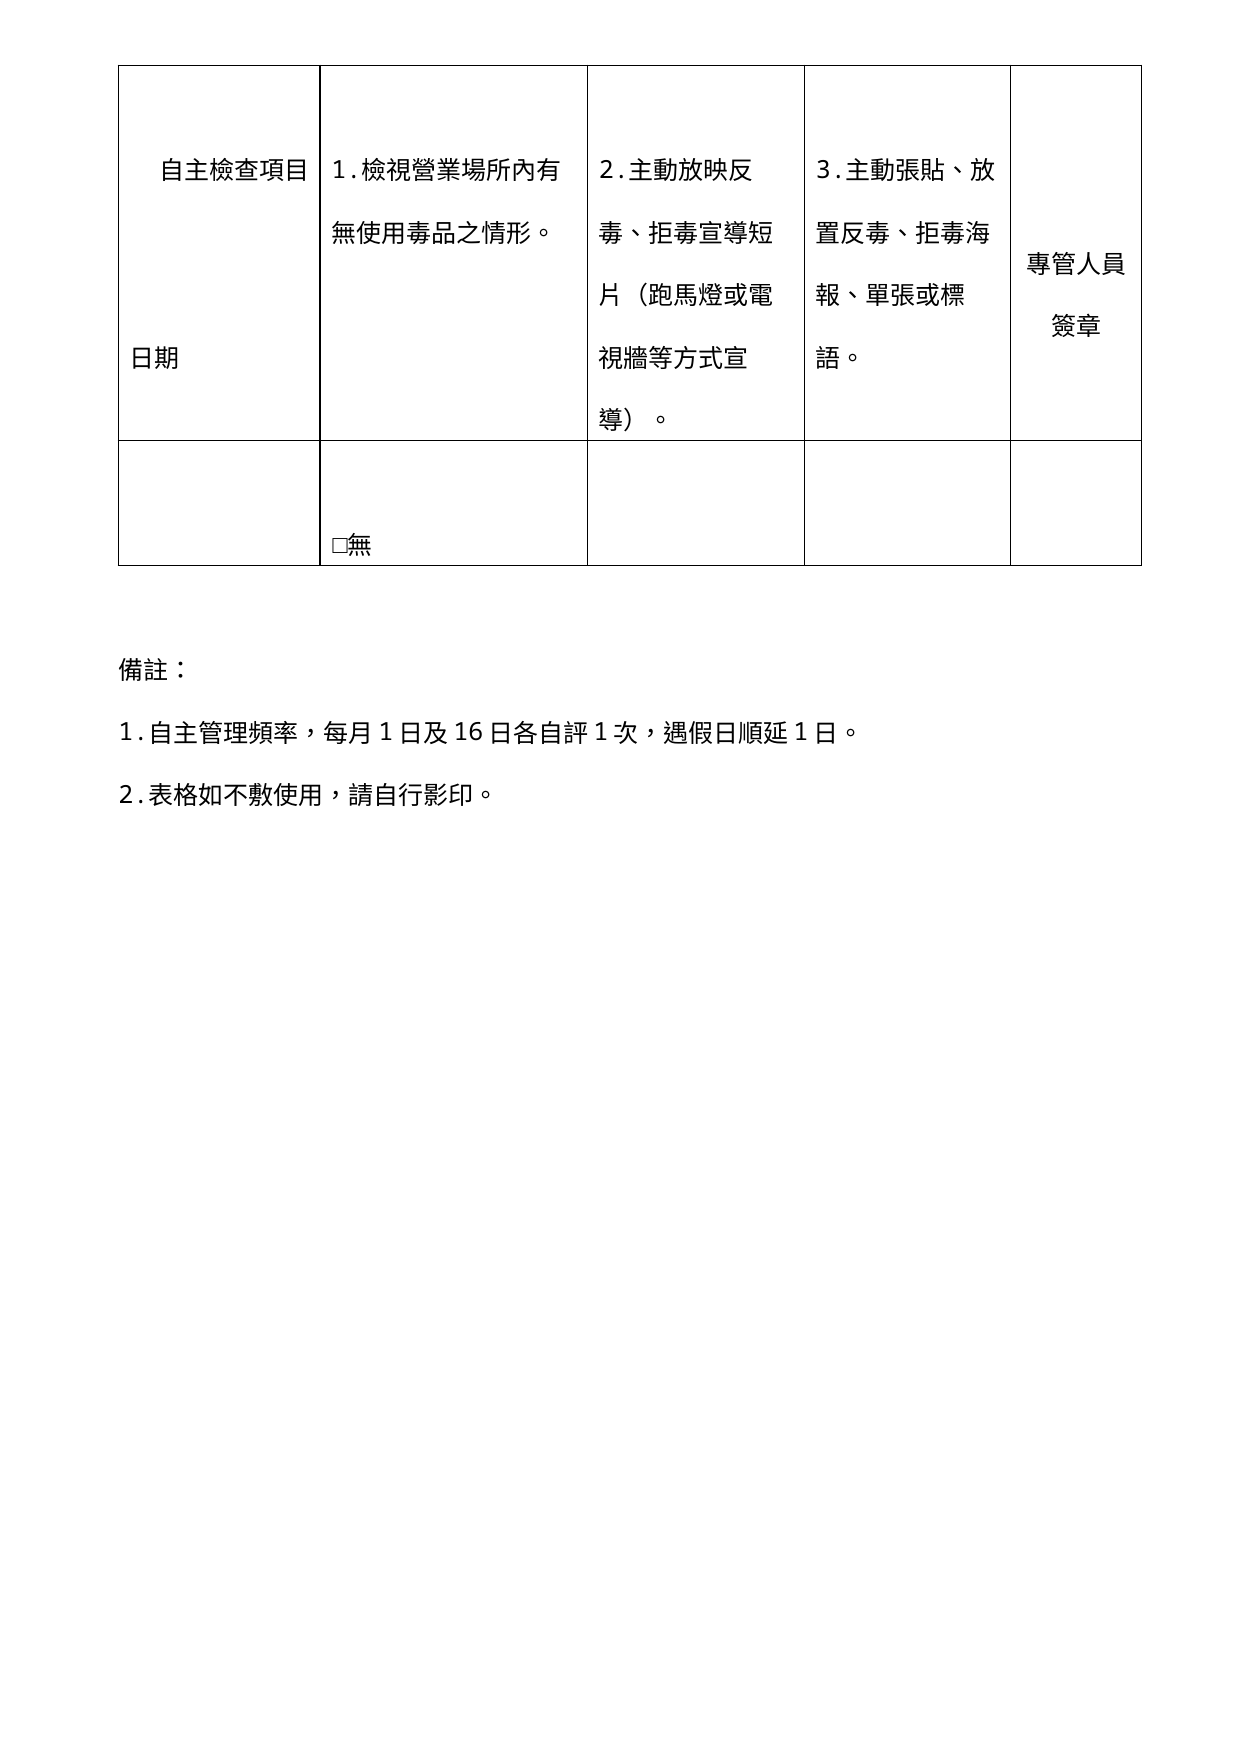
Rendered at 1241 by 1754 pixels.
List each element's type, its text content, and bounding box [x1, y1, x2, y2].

text 備註： [118, 627, 1122, 689]
table_cell □無 [321, 441, 587, 564]
table_header 3.主動張貼、放置反毒、拒毒海報、單張或標語。 [805, 66, 1010, 439]
text 1.自主管理頻率，每月1日及16日各自評1次，遇假日順延1日。 [118, 689, 1122, 752]
table_cell [588, 441, 804, 564]
table_header 1.檢視營業場所內有無使用毒品之情形。 [321, 66, 587, 439]
table_cell [805, 441, 1010, 564]
table_header 專管人員簽章 [1011, 66, 1141, 439]
table_cell [119, 441, 319, 564]
table_header 2.主動放映反毒、拒毒宣導短片（跑馬燈或電視牆等方式宣導）。 [588, 66, 804, 439]
text 2.表格如不敷使用，請自行影印。 [118, 752, 1122, 814]
table_cell [1011, 441, 1141, 564]
table_header 自主檢查項目 日期 [119, 66, 319, 439]
